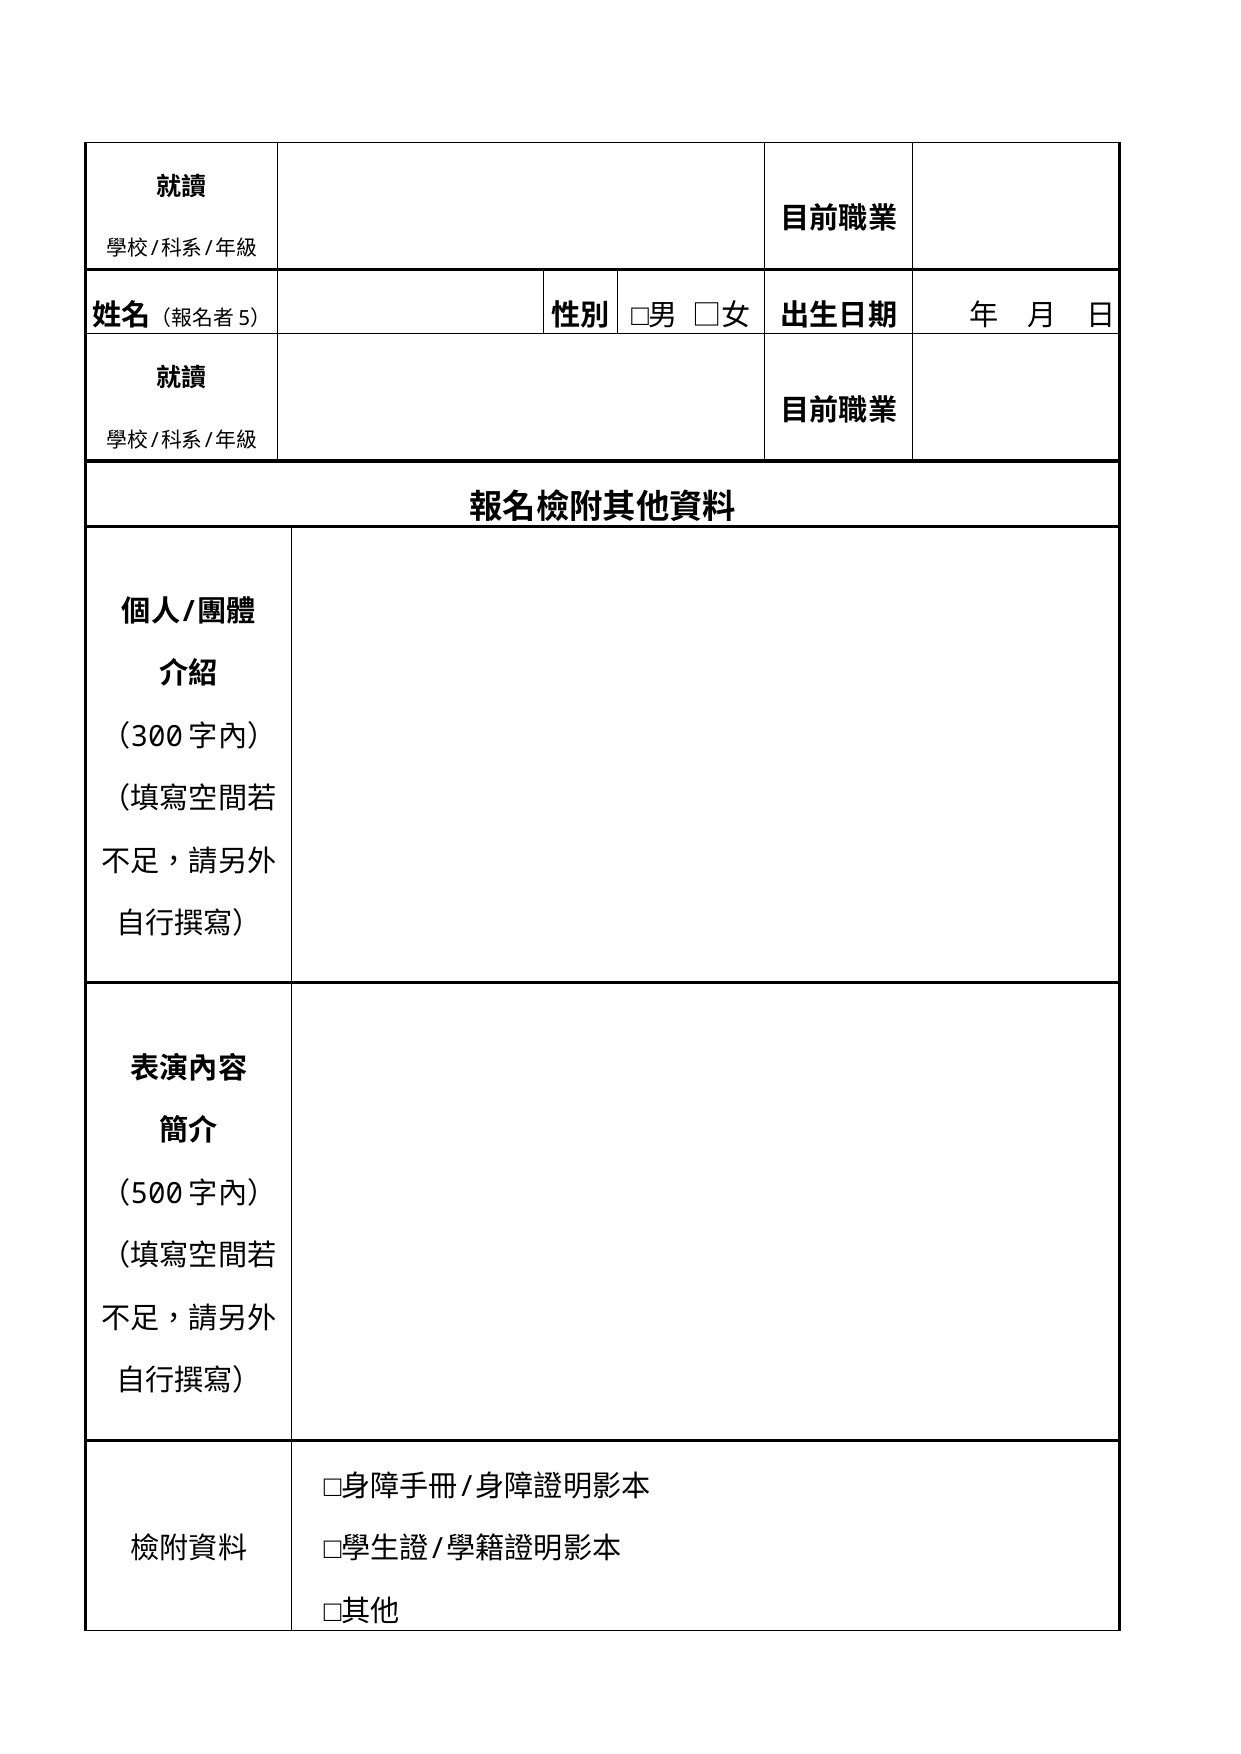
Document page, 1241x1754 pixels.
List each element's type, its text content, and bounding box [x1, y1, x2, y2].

table_cell [913, 334, 1118, 459]
table_cell [278, 334, 764, 459]
table_cell 目前職業 [765, 143, 912, 268]
table_cell 性別 [544, 271, 617, 333]
table_cell 個人/團體 介紹 （300字內） （填寫空間若不足，請另外自行撰寫） [87, 528, 291, 981]
table_cell [292, 984, 1118, 1439]
table_cell 姓名（報名者5） [87, 271, 277, 333]
table_cell 表演內容 簡介 （500字內）（填寫空間若不足，請另外自行撰寫） [87, 984, 291, 1439]
table_cell 年 月 日 [913, 271, 1118, 333]
table_cell 報名檢附其他資料 [87, 463, 1118, 525]
table_cell 目前職業 [765, 334, 912, 459]
table_cell □身障手冊/身障證明影本 □學生證/學籍證明影本 □其他 [292, 1442, 1118, 1630]
table_cell □男 □女 [618, 271, 764, 333]
table_cell [913, 143, 1118, 268]
table_cell 就讀 學校/科系/年級 [87, 143, 277, 268]
table_cell [278, 143, 764, 268]
table_cell [278, 271, 543, 333]
table_cell 檢附資料 [87, 1442, 291, 1630]
table_cell 出生日期 [765, 271, 912, 333]
table_cell 就讀 學校/科系/年級 [87, 334, 277, 459]
table_cell [292, 528, 1118, 981]
